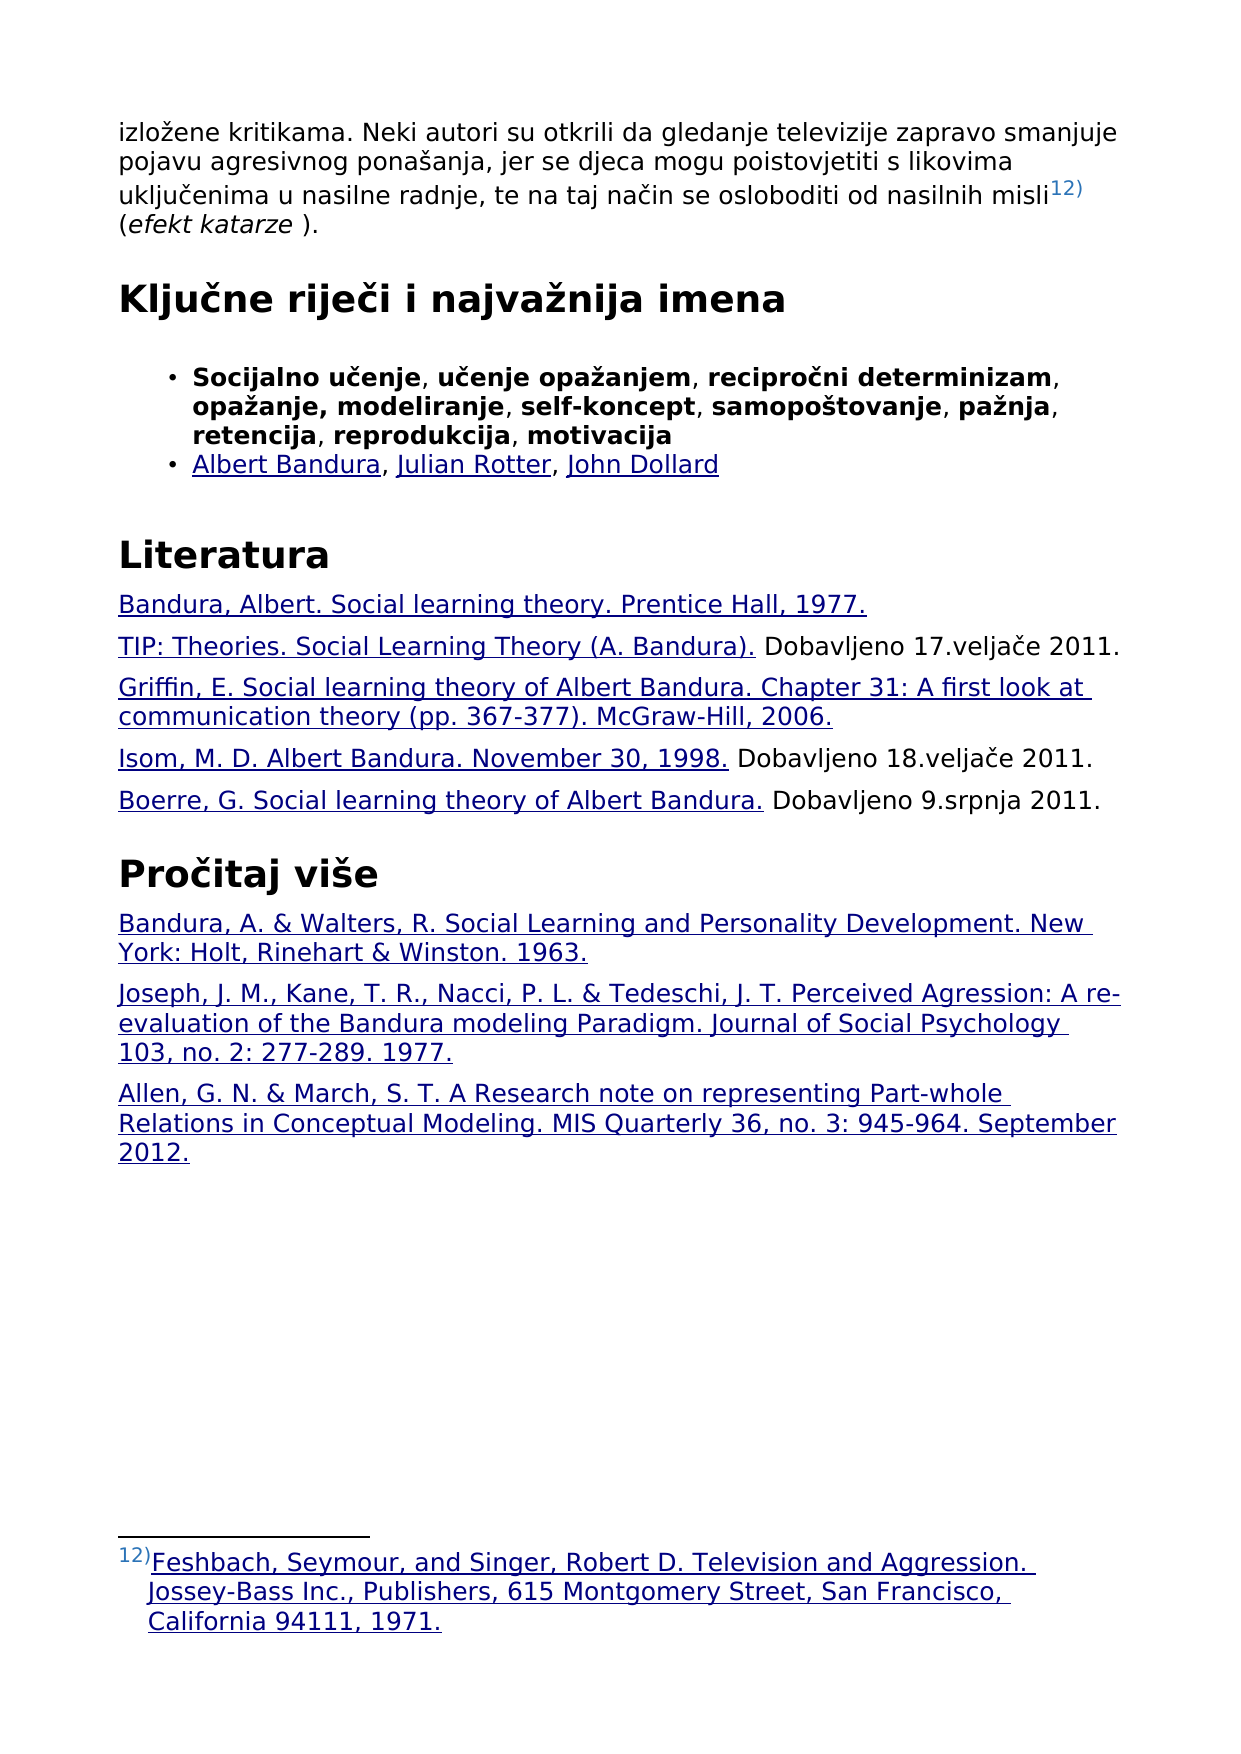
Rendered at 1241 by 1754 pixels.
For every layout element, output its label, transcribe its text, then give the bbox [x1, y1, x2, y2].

list Socijalno učenje, učenje opažanjem, recipročni determinizam, opažanje, modeliranje, self-koncept, samopoštovanje, pažnja, retencija, reprodukcija, motivacija [177, 363, 1122, 450]
text Bandura, A. & Walters, R. Social Learning and Personality Development. New York: Holt, Rinehart & Winston. 1963. [118, 909, 1122, 967]
list Albert Bandura, Julian Rotter, John Dollard [177, 450, 1122, 479]
subtitle Pročitaj više [118, 853, 1122, 896]
text Griffin, E. Social learning theory of Albert Bandura. Chapter 31: A first look at communication theory (pp. 367-377). McGraw-Hill, 2006. [118, 673, 1122, 732]
text izložene kritikama. Neki autori su otkrili da gledanje televizije zapravo smanjuje pojavu agresivnog ponašanja, jer se djeca mogu poistovjetiti s likovima uključenima u nasilne radnje, te na taj način se osloboditi od nasilnih misli (efekt katarze ). [118, 118, 1122, 240]
text Joseph, J. M., Kane, T. R., Nacci, P. L. & Tedeschi, J. T. Perceived Agression: A re-evaluation of the Bandura modeling Paradigm. Journal of Social Psychology 103, no. 2: 277-289. 1977. [118, 979, 1122, 1067]
subtitle Literatura [118, 534, 1122, 578]
text Allen, G. N. & March, S. T. A Research note on representing Part-whole Relations in Conceptual Modeling. MIS Quarterly 36, no. 3: 945-964. September 2012. [118, 1079, 1122, 1167]
text Boerre, G. Social learning theory of Albert Bandura. Dobavljeno 9.srpnja 2011. [118, 786, 1122, 815]
text Feshbach, Seymour, and Singer, Robert D. Television and Aggression. Jossey-Bass Inc., Publishers, 615 Montgomery Street, San Francisco, California 94111, 1971. [118, 1543, 1122, 1636]
text Bandura, Albert. Social learning theory. Prentice Hall, 1977. [118, 590, 1122, 619]
subtitle Ključne riječi i najvažnija imena [118, 277, 1122, 321]
text Isom, M. D. Albert Bandura. November 30, 1998. Dobavljeno 18.veljače 2011. [118, 744, 1122, 773]
text TIP: Theories. Social Learning Theory (A. Bandura). Dobavljeno 17.veljače 2011. [118, 632, 1122, 661]
